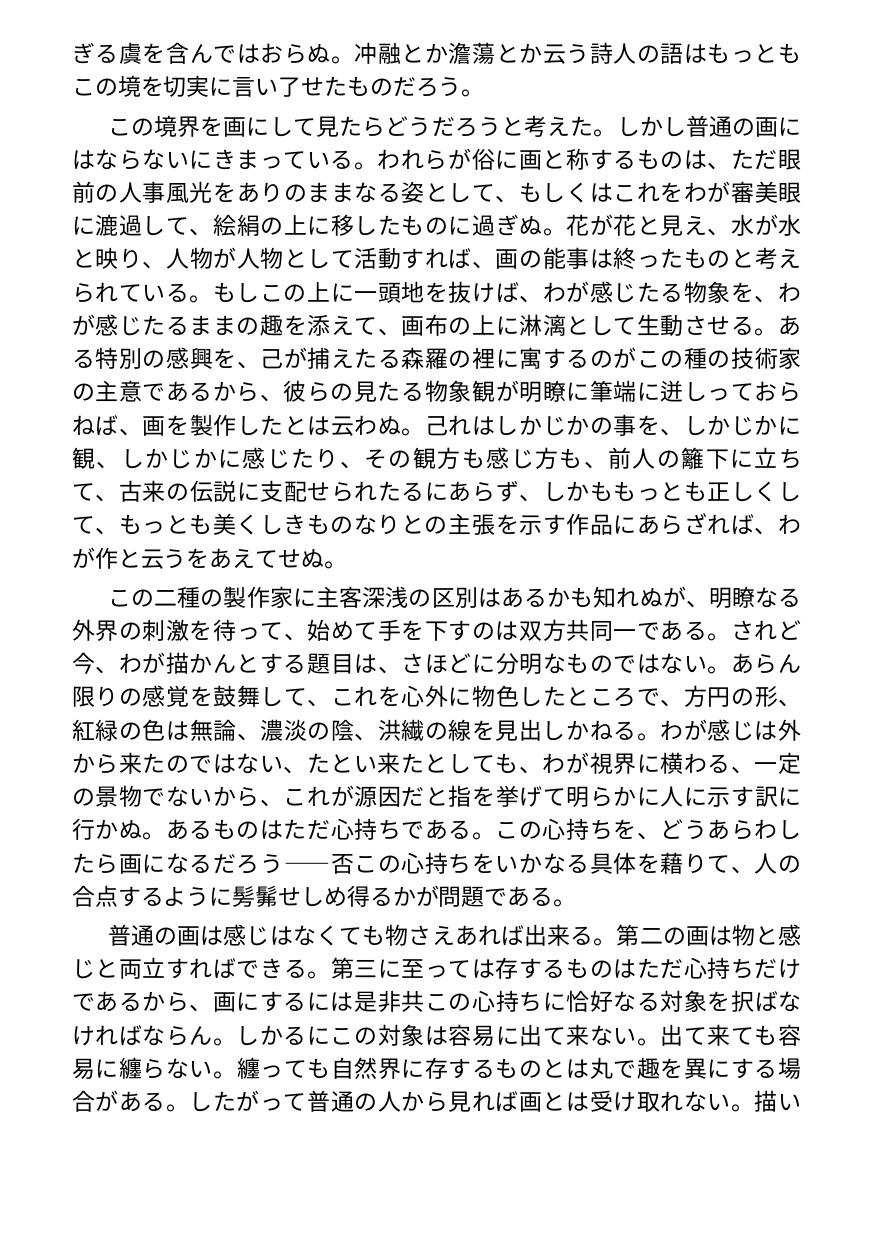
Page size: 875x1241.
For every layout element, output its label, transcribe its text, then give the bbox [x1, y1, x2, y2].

text 普通の画は感じはなくても物さえあれば出来る。第二の画は物と感じと両立すればできる。第三に至っては存するものはただ心持ちだけであるから、画にするには是非共この心持ちに恰好なる対象を択ばなければならん。しかるにこの対象は容易に出て来ない。出て来ても容易に纏らない。纏っても自然界に存するものとは丸で趣を異にする場合がある。したがって普通の人から見れば画とは受け取れない。描い [72, 918, 802, 1117]
text この二種の製作家に主客深浅の区別はあるかも知れぬが、明瞭なる外界の刺激を待って、始めて手を下すのは双方共同一である。されど今、わが描かんとする題目は、さほどに分明なものではない。あらん限りの感覚を鼓舞して、これを心外に物色したところで、方円の形、紅緑の色は無論、濃淡の陰、洪繊の線を見出しかねる。わが感じは外から来たのではない、たとい来たとしても、わが視界に横わる、一定の景物でないから、これが源因だと指を挙げて明らかに人に示す訳に行かぬ。あるものはただ心持ちである。この心持ちを、どうあらわしたら画になるだろう――否この心持ちをいかなる具体を藉りて、人の合点するように髣髴せしめ得るかが問題である。 [72, 579, 802, 912]
text この境界を画にして見たらどうだろうと考えた。しかし普通の画にはならないにきまっている。われらが俗に画と称するものは、ただ眼前の人事風光をありのままなる姿として、もしくはこれをわが審美眼に漉過して、絵絹の上に移したものに過ぎぬ。花が花と見え、水が水と映り、人物が人物として活動すれば、画の能事は終ったものと考えられている。もしこの上に一頭地を抜けば、わが感じたる物象を、わが感じたるままの趣を添えて、画布の上に淋漓として生動させる。ある特別の感興を、己が捕えたる森羅の裡に寓するのがこの種の技術家の主意であるから、彼らの見たる物象観が明瞭に筆端に迸しっておらねば、画を製作したとは云わぬ。己れはしかじかの事を、しかじかに観、しかじかに感じたり、その観方も感じ方も、前人の籬下に立ちて、古来の伝説に支配せられたるにあらず、しかももっとも正しくして、もっとも美くしきものなりとの主張を示す作品にあらざれば、わが作と云うをあえてせぬ。 [72, 108, 802, 574]
text ぎる虞を含んではおらぬ。冲融とか澹蕩とか云う詩人の語はもっともこの境を切実に言い了せたものだろう。 [72, 36, 802, 102]
